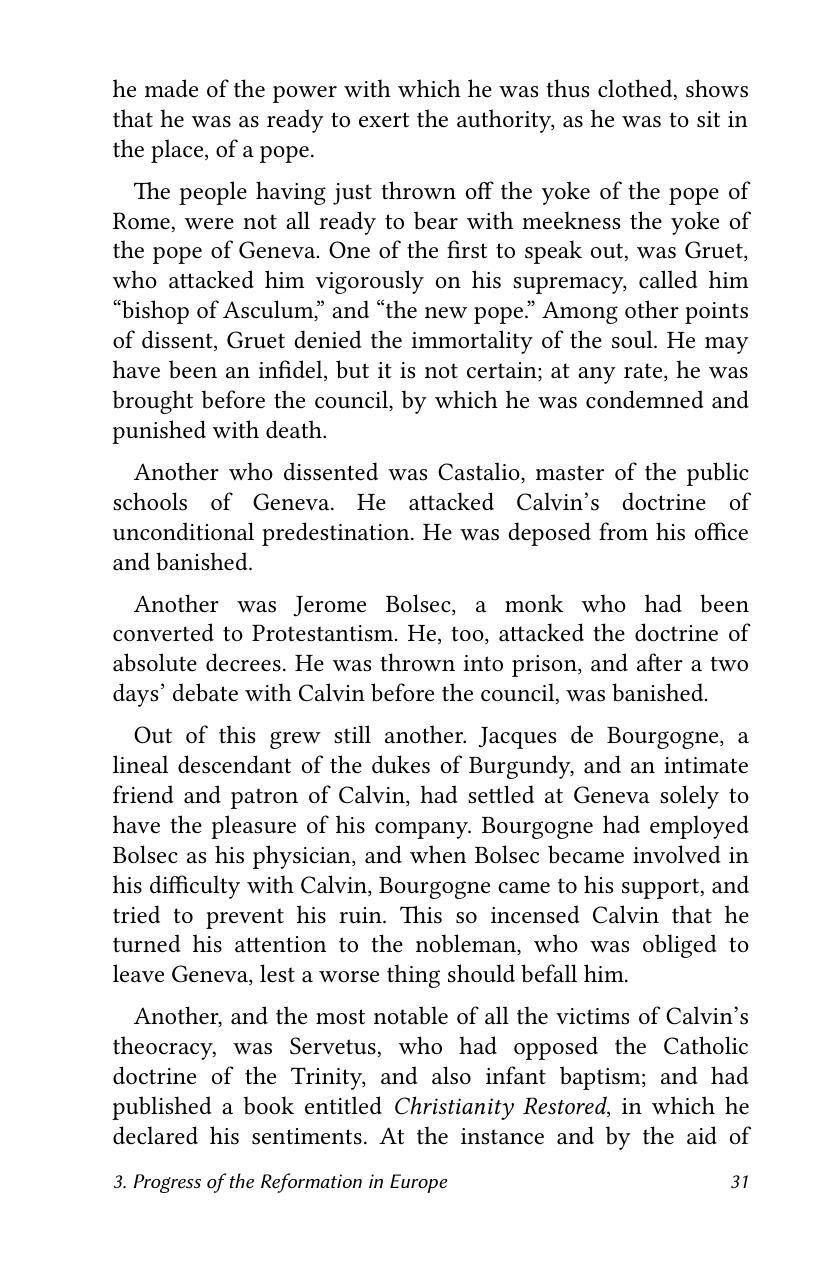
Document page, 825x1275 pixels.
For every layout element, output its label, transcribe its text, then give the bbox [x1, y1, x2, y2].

text Another who dissented was Castalio, master of the public schools of Geneva. He attacked Calvin’s doctrine of unconditional predestination. He was deposed from his office and banished. [112, 458, 750, 576]
text Another was Jerome Bolsec, a monk who had been converted to Protestantism. He, too, attacked the doctrine of absolute decrees. He was thrown into prison, and after a two days’ debate with Calvin before the council, was banished. [112, 589, 750, 708]
text Another, and the most notable of all the victims of Calvin’s theocracy, was Servetus, who had opposed the Catholic doctrine of the Trinity, and also infant baptism; and had published a book entitled Christianity Restored, in which he declared his sentiments. At the instance and by the aid of [112, 1002, 750, 1151]
text he made of the power with which he was thus clothed, shows that he was as ready to exert the authority, as he was to sit in the place, of a pope. [112, 75, 750, 163]
text Out of this grew still another. Jacques de Bourgogne, a lineal descendant of the dukes of Burgundy, and an intimate friend and patron of Calvin, had settled at Geneva solely to have the pleasure of his company. Bourgogne had employed Bolsec as his physician, and when Bolsec became involved in his difficulty with Calvin, Bourgogne came to his support, and tried to prevent his ruin. This so incensed Calvin that he turned his attention to the nobleman, who was obliged to leave Geneva, lest a worse thing should befall him. [112, 721, 750, 989]
text The people having just thrown off the yoke of the pope of Rome, were not all ready to bear with meekness the yoke of the pope of Geneva. One of the first to speak out, was Gruet, who attacked him vigorously on his supremacy, called him “bishop of Asculum,” and “the new pope.” Among other points of dissent, Gruet denied the immortality of the soul. He may have been an infidel, but it is not certain; at any rate, he was brought before the council, by which he was condemned and punished with death. [112, 177, 750, 444]
